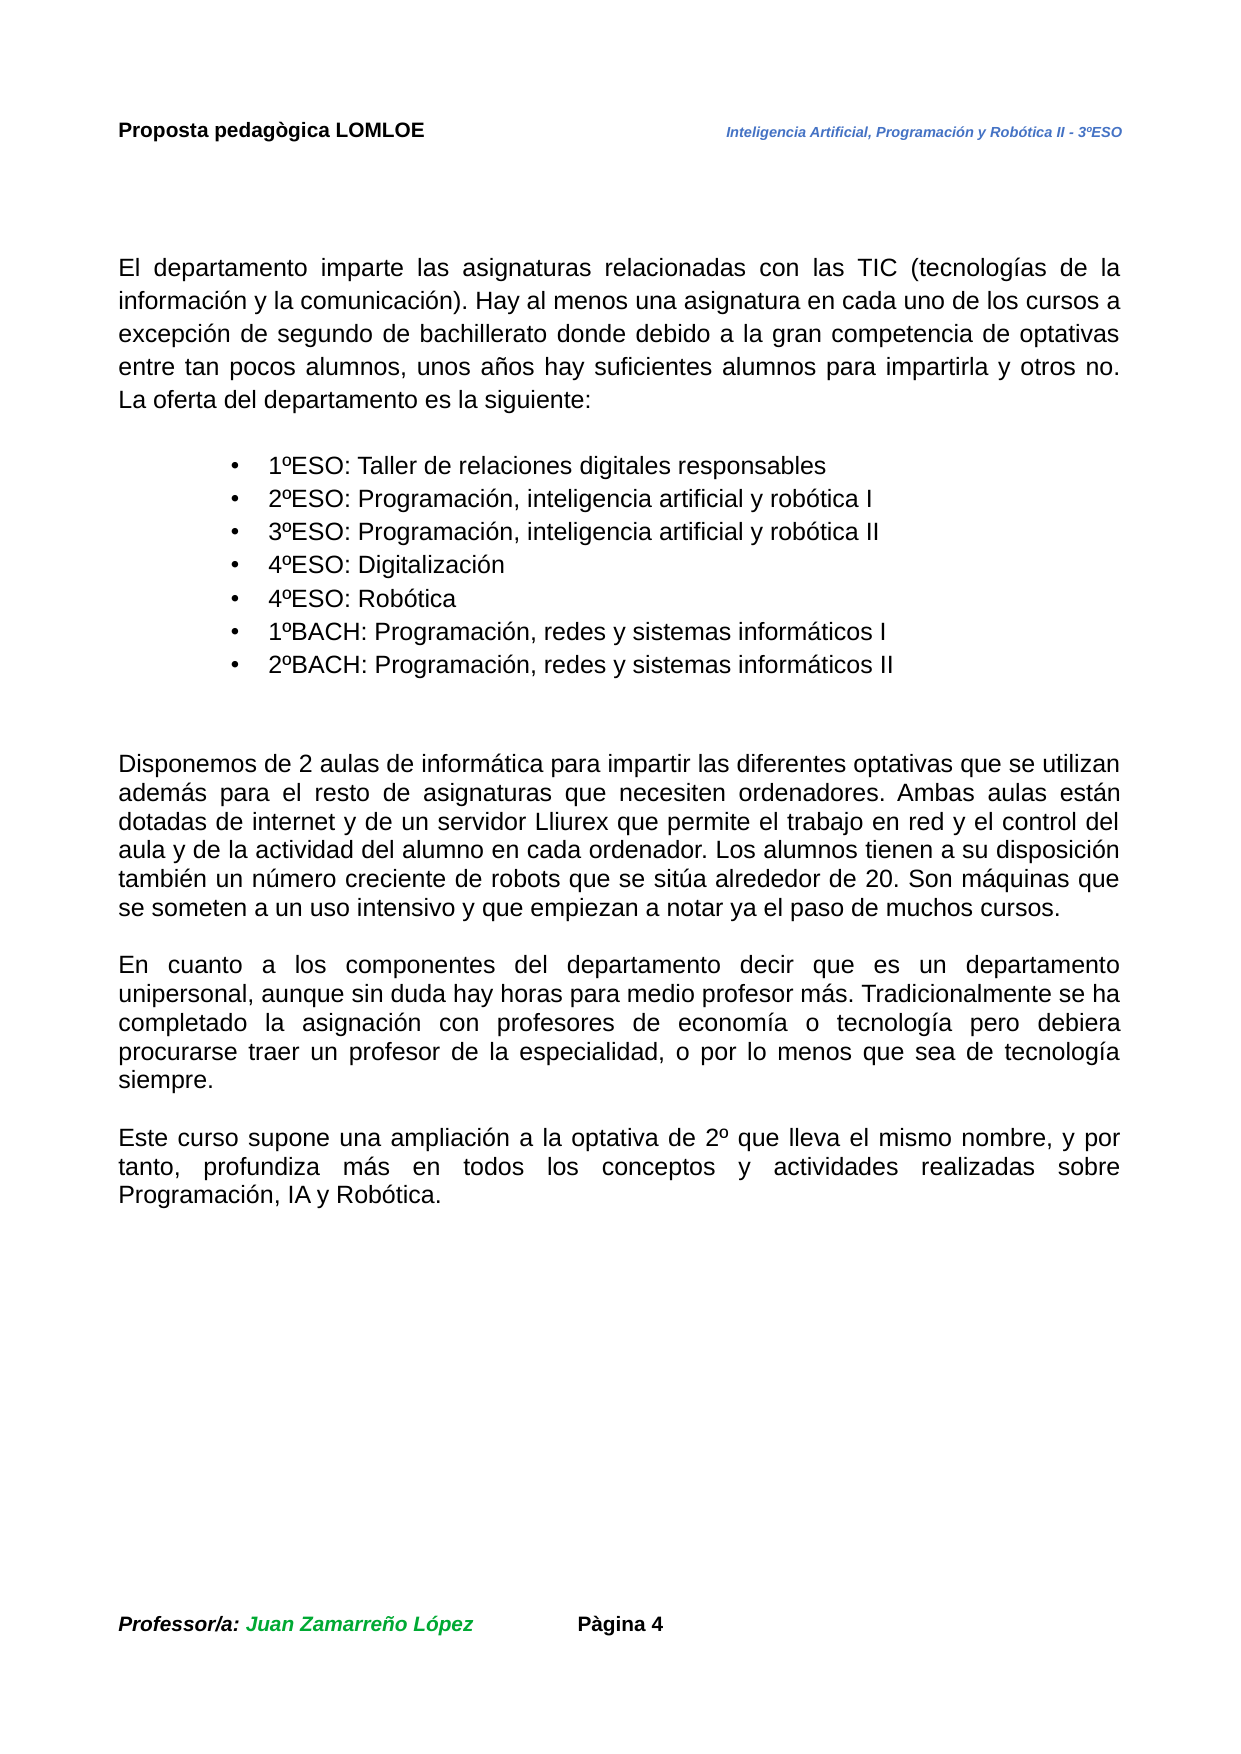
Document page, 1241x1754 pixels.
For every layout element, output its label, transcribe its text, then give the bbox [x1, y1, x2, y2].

list 1ºBACH: Programación, redes y sistemas informáticos I [231, 617, 1122, 646]
list En cuanto a los componentes del departamento decir que es un departamento unipersonal, aunque sin duda hay horas para medio profesor más. Tradicionalmente se ha completado la asignación con profesores de economía o tecnología pero debiera procurarse traer un profesor de la especialidad, o por lo menos que sea de tecnología siempre. [118, 950, 1122, 1094]
list 3ºESO: Programación, inteligencia artificial y robótica II [231, 517, 1122, 546]
list 4ºESO: Digitalización [231, 551, 1122, 579]
list 1ºESO: Taller de relaciones digitales responsables [231, 451, 1122, 480]
list 2ºBACH: Programación, redes y sistemas informáticos II [231, 650, 1122, 679]
text Disponemos de 2 aulas de informática para impartir las diferentes optativas que se utilizan además para el resto de asignaturas que necesiten ordenadores. Ambas aulas están dotadas de internet y de un servidor Lliurex que permite el trabajo en red y el control del aula y de la actividad del alumno en cada ordenador. Los alumnos tienen a su disposición también un número creciente de robots que se sitúa alrededor de 20. Son máquinas que se someten a un uso intensivo y que empiezan a notar ya el paso de muchos cursos. [118, 749, 1122, 922]
list 2ºESO: Programación, inteligencia artificial y robótica I [231, 484, 1122, 513]
list 4ºESO: Robótica [231, 584, 1122, 612]
text El departamento imparte las asignaturas relacionadas con las TIC (tecnologías de la información y la comunicación). Hay al menos una asignatura en cada uno de los cursos a excepción de segundo de bachillerato donde debido a la gran competencia de optativas entre tan pocos alumnos, unos años hay suficientes alumnos para impartirla y otros no. La oferta del departamento es la siguiente: [118, 253, 1122, 414]
text Este curso supone una ampliación a la optativa de 2º que lleva el mismo nombre, y por tanto, profundiza más en todos los conceptos y actividades realizadas sobre Programación, IA y Robótica. [118, 1123, 1122, 1209]
